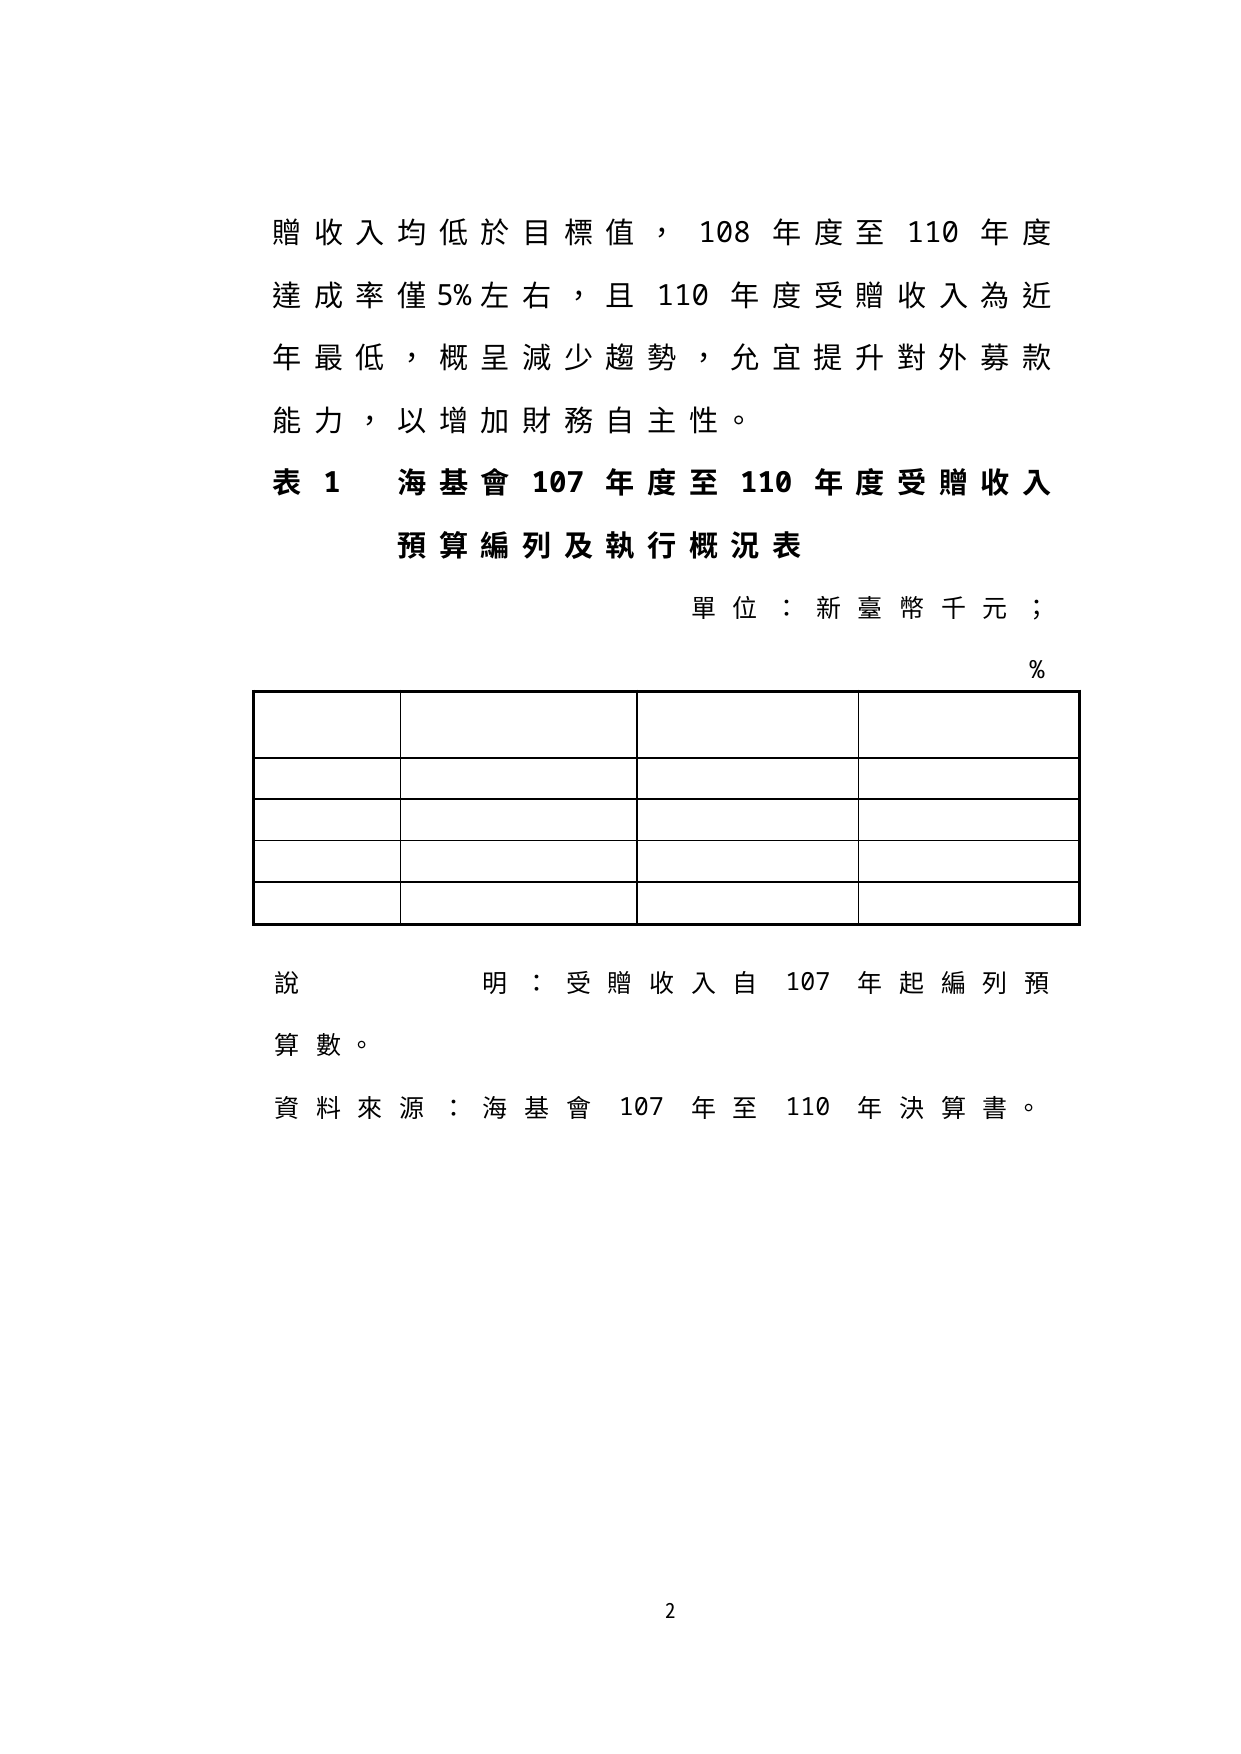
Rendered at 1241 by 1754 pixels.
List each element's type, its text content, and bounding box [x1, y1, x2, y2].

table_cell 17,150 [638, 759, 858, 798]
table_cell 108 [255, 800, 400, 840]
table_header 達成率 [859, 693, 1078, 757]
table_cell 72.98 [859, 759, 1078, 798]
table_cell 1,200 [638, 841, 858, 881]
table_cell 23,500 [401, 841, 636, 881]
table_cell 23,500 [401, 883, 636, 922]
table_header 項目 年度 [255, 693, 400, 757]
table_cell 1,050 [638, 883, 858, 922]
text 表1 海基會107年度至110年度受贈收入預算編列及執行概況表 [242, 439, 1058, 564]
table_header 決算數 [638, 693, 858, 757]
text 單位：新臺幣千元；% [239, 564, 1058, 689]
table_cell 109 [255, 841, 400, 881]
table_cell 4.89 [859, 800, 1078, 840]
table_cell 23,500 [401, 800, 636, 840]
table_cell 107 [255, 759, 400, 798]
table_header 預算數 [401, 693, 636, 757]
table_cell 5.11 [859, 841, 1078, 881]
table_cell 4.47 [859, 883, 1078, 922]
text 說 明：受贈收入自107年起編列預算數。 [242, 939, 1058, 1064]
text 贈收入均低於目標值，108年度至110年度達成率僅5%左右，且110年度受贈收入為近年最低，概呈減少趨勢，允宜提升對外募款能力，以增加財務自主性。 [242, 189, 1058, 439]
table_cell 1,150 [638, 800, 858, 840]
text 資料來源：海基會107年至110年決算書。 [242, 1064, 1058, 1127]
table_cell 23,500 [401, 759, 636, 798]
table_cell 110 [255, 883, 400, 922]
